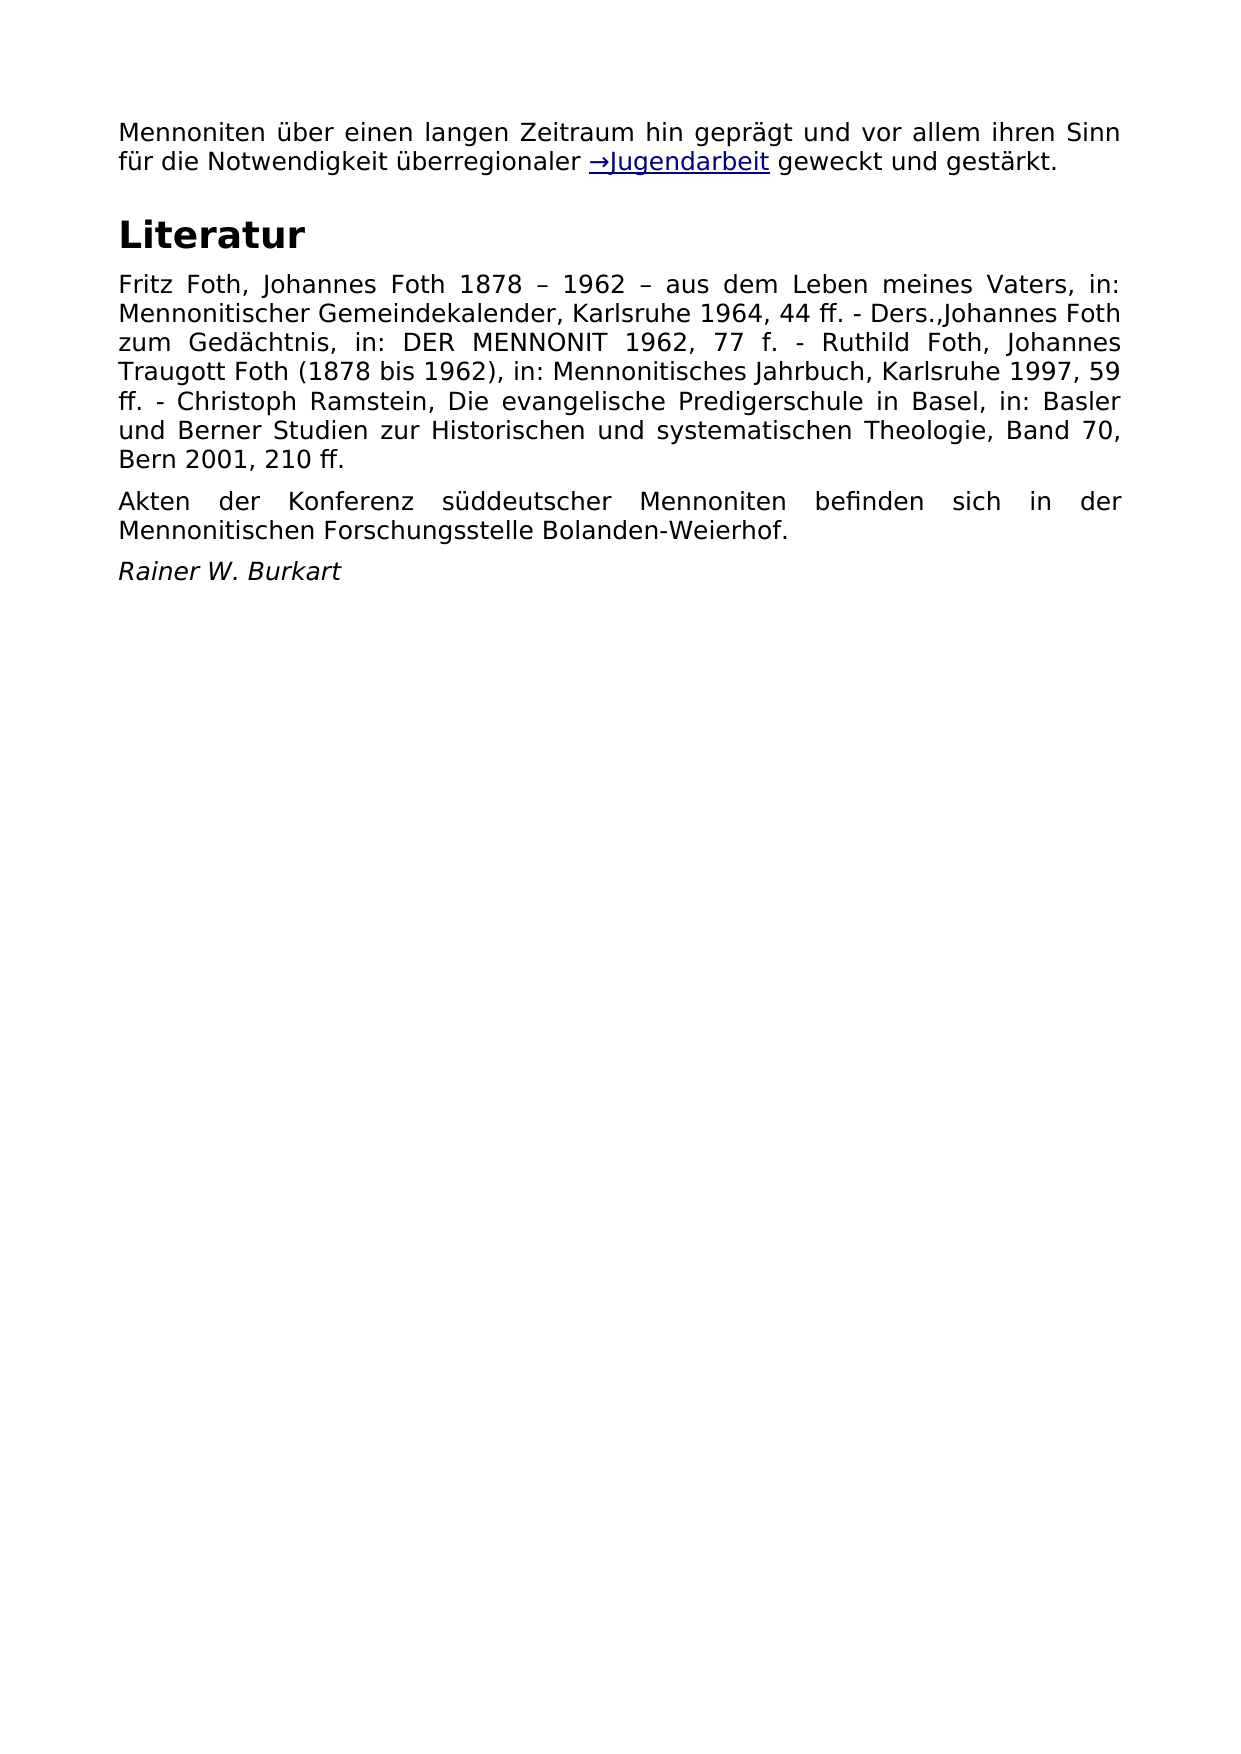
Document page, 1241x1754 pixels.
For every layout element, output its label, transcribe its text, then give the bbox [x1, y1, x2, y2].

text Mennoniten über einen langen Zeitraum hin geprägt und vor allem ihren Sinn für die Notwendigkeit überregionaler →Jugendarbeit geweckt und gestärkt. [118, 118, 1122, 176]
subtitle Literatur [118, 214, 1122, 258]
text Akten der Konferenz süddeutscher Mennoniten befinden sich in der Mennonitischen Forschungsstelle Bolanden-Weierhof. [118, 487, 1122, 545]
text Fritz Foth, Johannes Foth 1878 – 1962 – aus dem Leben meines Vaters, in: Mennonitischer Gemeindekalender, Karlsruhe 1964, 44 ff. - Ders.,Johannes Foth zum Gedächtnis, in: DER MENNONIT 1962, 77 f. - Ruthild Foth, Johannes Traugott Foth (1878 bis 1962), in: Mennonitisches Jahrbuch, Karlsruhe 1997, 59 ff. - Christoph Ramstein, Die evangelische Predigerschule in Basel, in: Basler und Berner Studien zur Historischen und systematischen Theologie, Band 70, Bern 2001, 210 ff. [118, 270, 1122, 474]
text Rainer W. Burkart [118, 558, 1122, 587]
